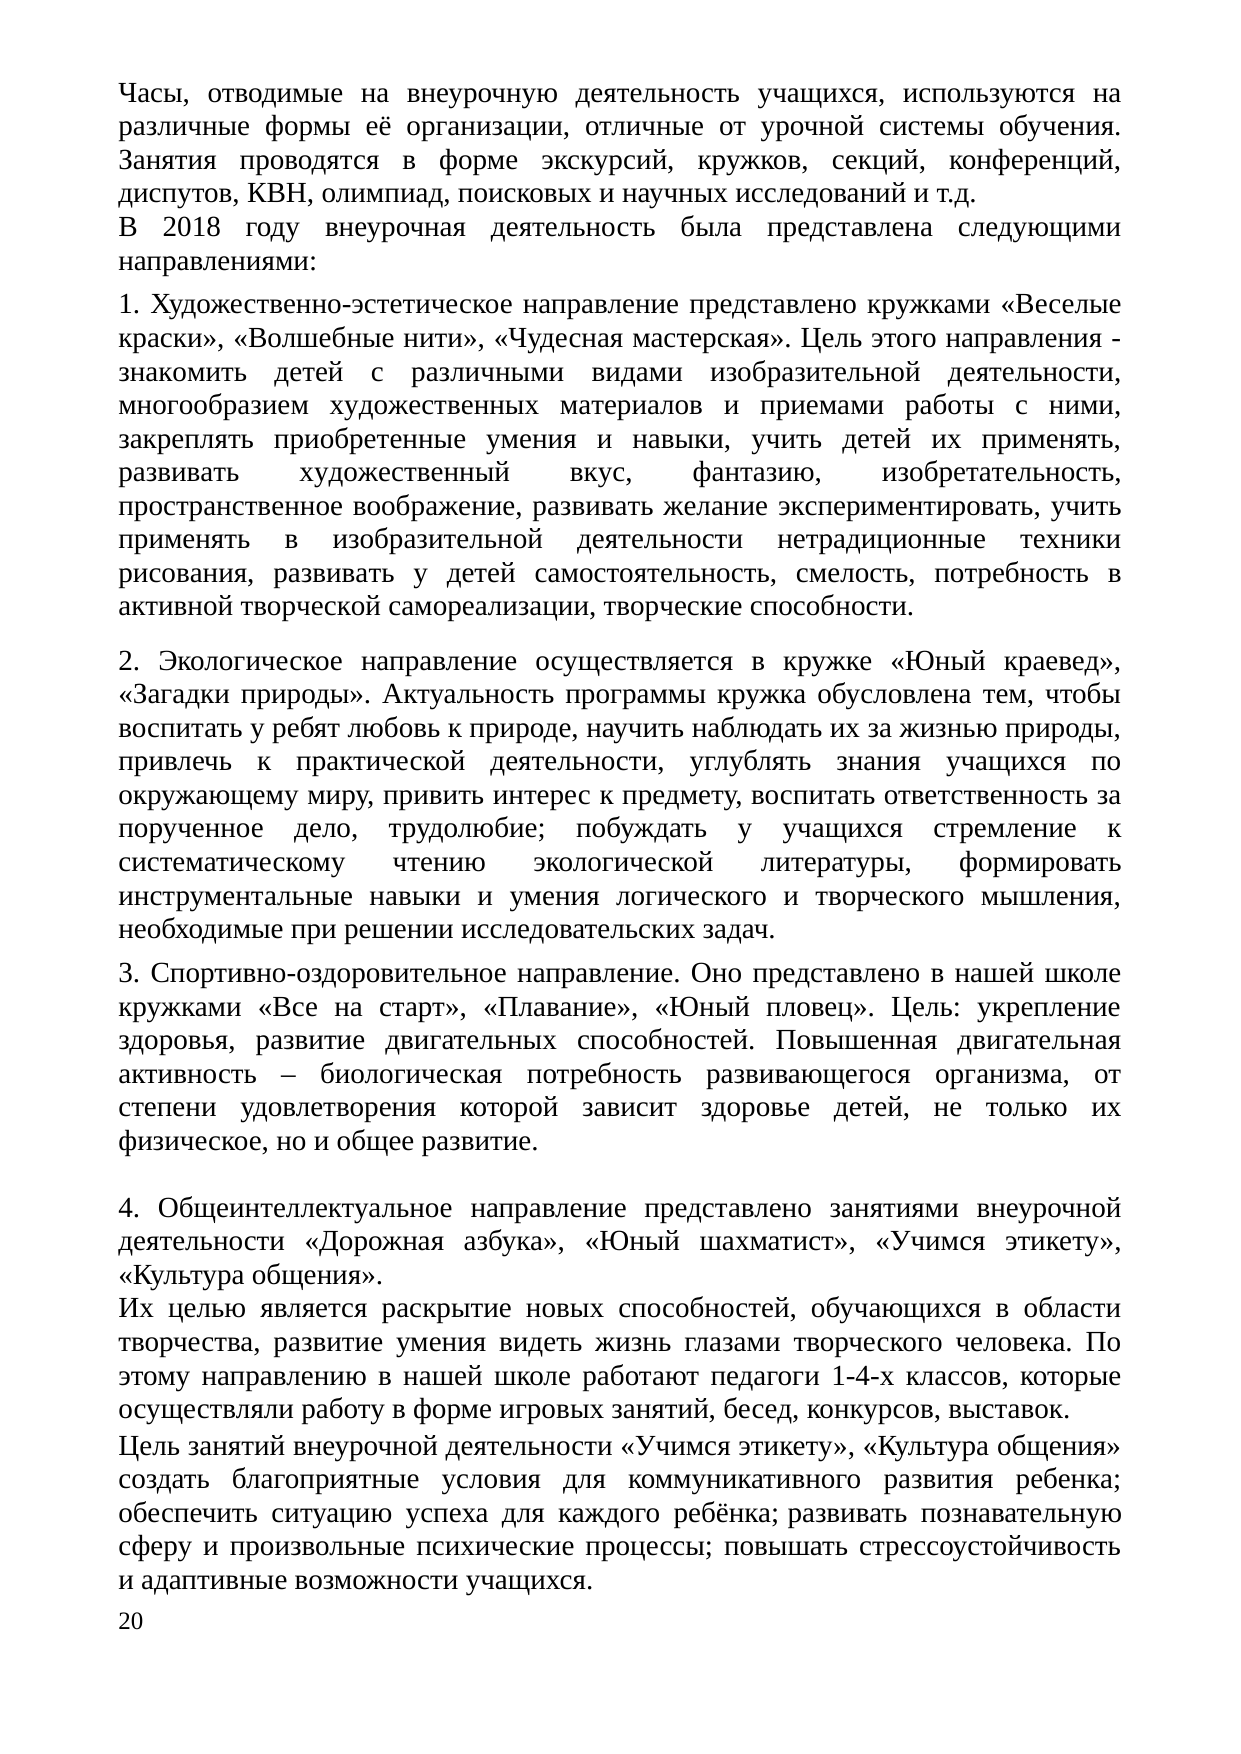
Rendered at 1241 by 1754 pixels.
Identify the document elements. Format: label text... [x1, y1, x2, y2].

text 1. Художественно-эстетическое направление представлено кружками «Веселые краски», «Волшебные нити», «Чудесная мастерская». Цель этого направления - знакомить детей с различными видами изобразительной деятельности, многообразием художественных материалов и приемами работы с ними, закреплять приобретенные умения и навыки, учить детей их применять, развивать художественный вкус, фантазию, изобретательность, пространственное воображение, развивать желание экспериментировать, учить применять в изобразительной деятельности нетрадиционные техники рисования, развивать у детей самостоятельность, смелость, потребность в активной творческой самореализации, творческие способности. [118, 287, 1122, 622]
text Их целью является раскрытие новых способностей, обучающихся в области творчества, развитие умения видеть жизнь глазами творческого человека. По этому направлению в нашей школе работают педагоги 1-4-х классов, которые осуществляли работу в форме игровых занятий, бесед, конкурсов, выставок. [118, 1291, 1122, 1425]
text Часы, отводимые на внеурочную деятельность учащихся, используются на различные формы её организации, отличные от урочной системы обучения. Занятия проводятся в форме экскурсий, кружков, секций, конференций, диспутов, КВН, олимпиад, поисковых и научных исследований и т.д. [118, 75, 1122, 209]
text Цель занятий внеурочной деятельности «Учимся этикету», «Культура общения» создать благоприятные условия для коммуникативного развития ребенка; обеспечить ситуацию успеха для каждого ребёнка; развивать познавательную сферу и произвольные психические процессы; повышать стрессоустойчивость и адаптивные возможности учащихся. [118, 1428, 1122, 1595]
text 4. Общеинтеллектуальное направление представлено занятиями внеурочной деятельности «Дорожная азбука», «Юный шахматист», «Учимся этикету», «Культура общения». [118, 1190, 1122, 1291]
text 2. Экологическое направление осуществляется в кружке «Юный краевед», «Загадки природы». Актуальность программы кружка обусловлена тем, чтобы воспитать у ребят любовь к природе, научить наблюдать их за жизнью природы, привлечь к практической деятельности, углублять знания учащихся по окружающему миру, привить интерес к предмету, воспитать ответственность за порученное дело, трудолюбие; побуждать у учащихся стремление к систематическому чтению экологической литературы, формировать инструментальные навыки и умения логического и творческого мышления, необходимые при решении исследовательских задач. [118, 643, 1122, 945]
text 3. Спортивно-оздоровительное направление. Оно представлено в нашей школе кружками «Все на старт», «Плавание», «Юный пловец». Цель: укрепление здоровья, развитие двигательных способностей. Повышенная двигательная активность – биологическая потребность развивающегося организма, от степени удовлетворения которой зависит здоровье детей, не только их физическое, но и общее развитие. [118, 955, 1122, 1156]
text В 2018 году внеурочная деятельность была представлена следующими направлениями: [118, 209, 1122, 276]
